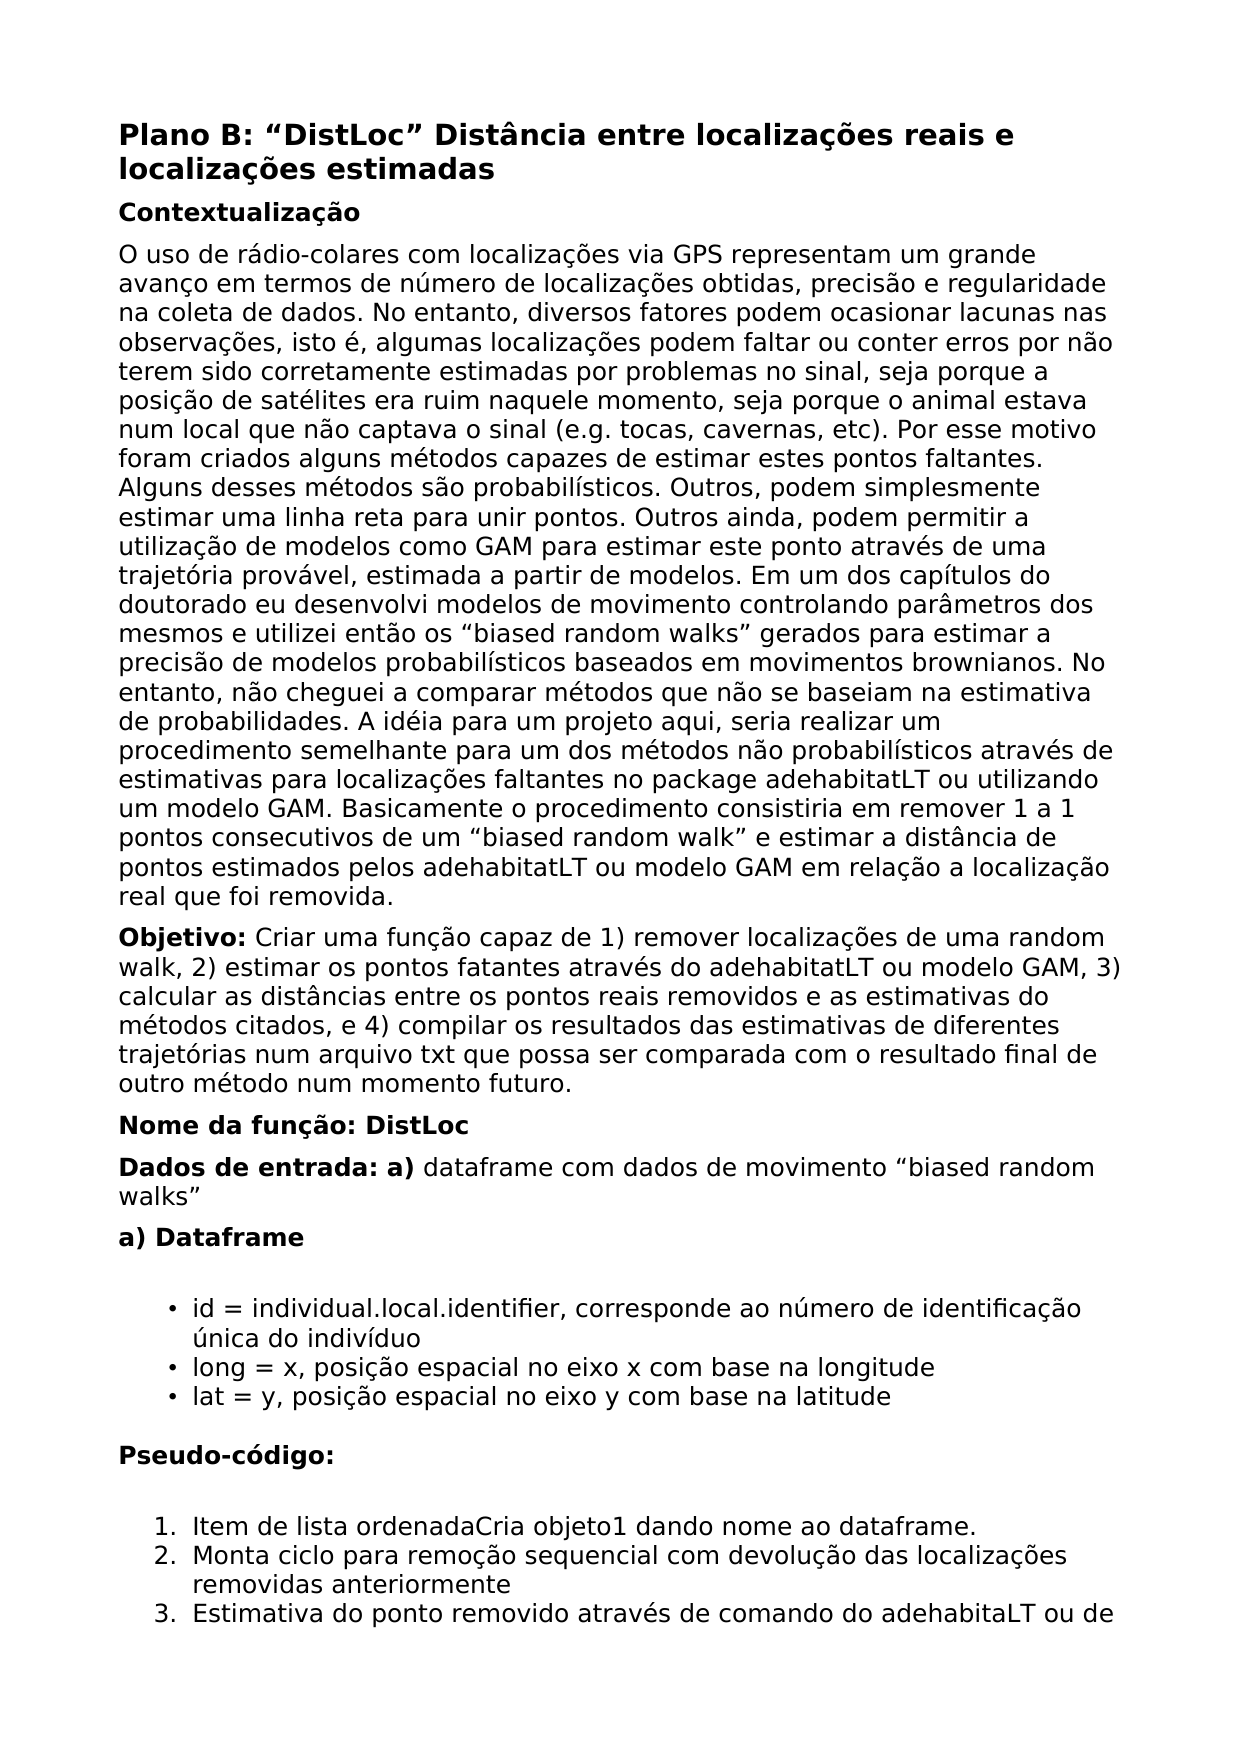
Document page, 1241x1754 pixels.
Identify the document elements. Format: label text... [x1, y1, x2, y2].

text Dados de entrada: a) dataframe com dados de movimento “biased random walks” [118, 1153, 1122, 1211]
subtitle Plano B: “DistLoc” Distância entre localizações reais e localizações estimadas [118, 118, 1122, 186]
list Monta ciclo para remoção sequencial com devolução das localizações removidas anteriormente [177, 1541, 1122, 1599]
list Item de lista ordenadaCria objeto1 dando nome ao dataframe. [177, 1512, 1122, 1541]
text Nome da função: DistLoc [118, 1111, 1122, 1140]
list long = x, posição espacial no eixo x com base na longitude [177, 1353, 1122, 1382]
text O uso de rádio-colares com localizações via GPS representam um grande avanço em termos de número de localizações obtidas, precisão e regularidade na coleta de dados. No entanto, diversos fatores podem ocasionar lacunas nas observações, isto é, algumas localizações podem faltar ou conter erros por não terem sido corretamente estimadas por problemas no sinal, seja porque a posição de satélites era ruim naquele momento, seja porque o animal estava num local que não captava o sinal (e.g. tocas, cavernas, etc). Por esse motivo foram criados alguns métodos capazes de estimar estes pontos faltantes. Alguns desses métodos são probabilísticos. Outros, podem simplesmente estimar uma linha reta para unir pontos. Outros ainda, podem permitir a utilização de modelos como GAM para estimar este ponto através de uma trajetória provável, estimada a partir de modelos. Em um dos capítulos do doutorado eu desenvolvi modelos de movimento controlando parâmetros dos mesmos e utilizei então os “biased random walks” gerados para estimar a precisão de modelos probabilísticos baseados em movimentos brownianos. No entanto, não cheguei a comparar métodos que não se baseiam na estimativa de probabilidades. A idéia para um projeto aqui, seria realizar um procedimento semelhante para um dos métodos não probabilísticos através de estimativas para localizações faltantes no package adehabitatLT ou utilizando um modelo GAM. Basicamente o procedimento consistiria em remover 1 a 1 pontos consecutivos de um “biased random walk” e estimar a distância de pontos estimados pelos adehabitatLT ou modelo GAM em relação a localização real que foi removida. [118, 240, 1122, 911]
list id = individual.local.identifier, corresponde ao número de identificação única do indivíduo [177, 1295, 1122, 1353]
list Estimativa do ponto removido através de comando do adehabitaLT ou de [177, 1599, 1122, 1629]
list lat = y, posição espacial no eixo y com base na latitude [177, 1382, 1122, 1411]
text Pseudo-código: [118, 1441, 1122, 1470]
text Objetivo: Criar uma função capaz de 1) remover localizações de uma random walk, 2) estimar os pontos fatantes através do adehabitatLT ou modelo GAM, 3) calcular as distâncias entre os pontos reais removidos e as estimativas do métodos citados, e 4) compilar os resultados das estimativas de diferentes trajetórias num arquivo txt que possa ser comparada com o resultado final de outro método num momento futuro. [118, 923, 1122, 1098]
text Contextualização [118, 198, 1122, 228]
text a) Dataframe [118, 1223, 1122, 1253]
